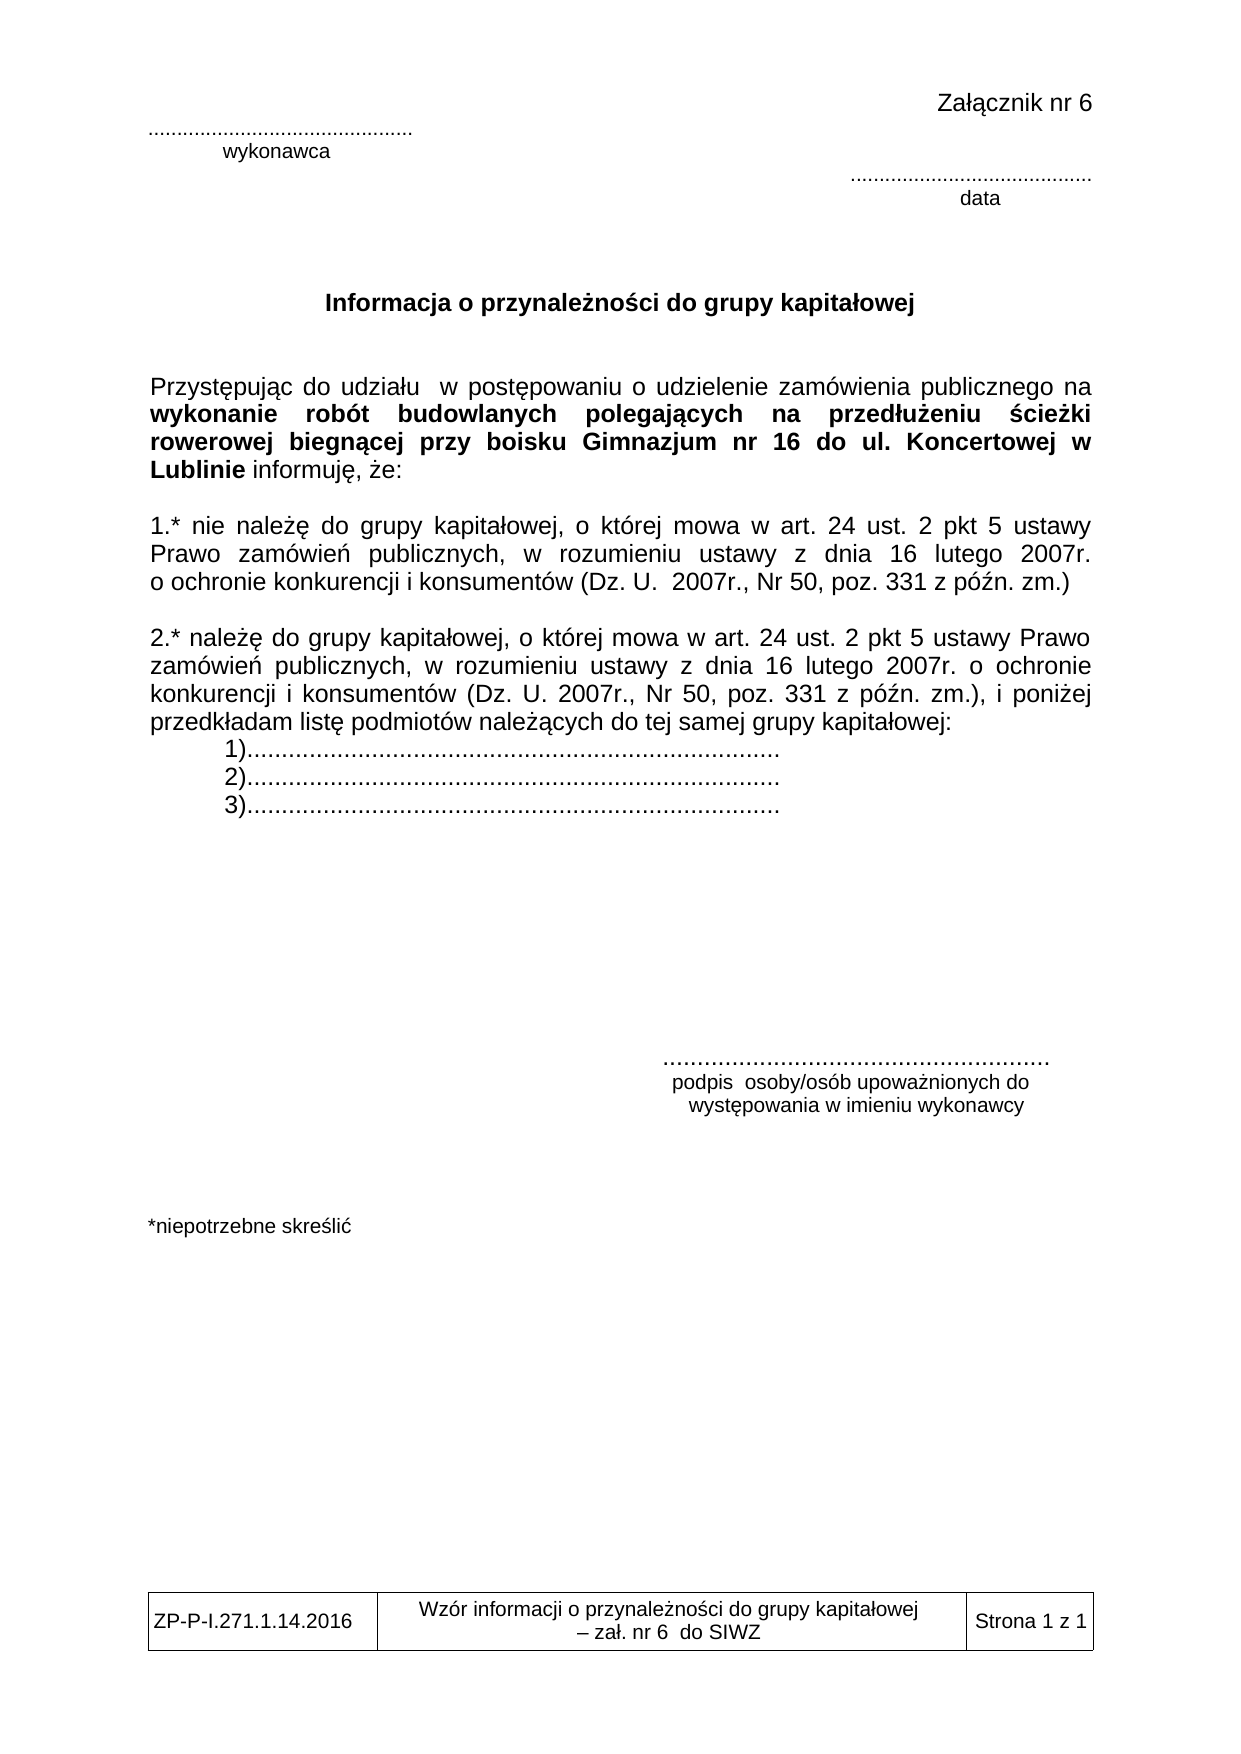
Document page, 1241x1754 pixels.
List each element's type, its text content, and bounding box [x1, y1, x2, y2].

text *niepotrzebne skreślić [148, 1214, 1093, 1237]
list 1)............................................................................. [224, 735, 1093, 763]
list 3)............................................................................. [224, 791, 1093, 819]
list 2)............................................................................. [224, 763, 1093, 791]
text wykonawca [148, 140, 1093, 163]
list 2.* należę do grupy kapitałowej, o której mowa w art. 24 ust. 2 pkt 5 ustawy Prawo zamówień publicznych, w rozumieniu ustawy z dnia 16 lutego 2007r. o ochronie konkurencji i konsumentów (Dz. U. 2007r., Nr 50, poz. 331 z późn. zm.), i poniżej przedkładam listę podmiotów należących do tej samej grupy kapitałowej: [150, 623, 1093, 735]
text data [148, 186, 1093, 209]
subtitle Załącznik nr 6 [148, 89, 1093, 117]
text Informacja o przynależności do grupy kapitałowej [148, 288, 1093, 316]
text występowania w imieniu wykonawcy [620, 1093, 1093, 1117]
list 1.* nie należę do grupy kapitałowej, o której mowa w art. 24 ust. 2 pkt 5 ustawy Prawo zamówień publicznych, w rozumieniu ustawy z dnia 16 lutego 2007r. o ochronie konkurencji i konsumentów (Dz. U. 2007r., Nr 50, poz. 331 z późn. zm.) [150, 512, 1093, 596]
text podpis osoby/osób upoważnionych do [620, 1070, 1093, 1093]
text Przystępując do udziału w postępowaniu o udzielenie zamówienia publicznego na wykonanie robót budowlanych polegających na przedłużeniu ścieżki rowerowej biegnącej przy boisku Gimnazjum nr 16 do ul. Koncertowej w Lublinie informuję, że: [150, 372, 1093, 484]
text ........................................................ [620, 1042, 1093, 1070]
text .......................................... [148, 163, 1093, 186]
text .............................................. [148, 117, 1093, 140]
